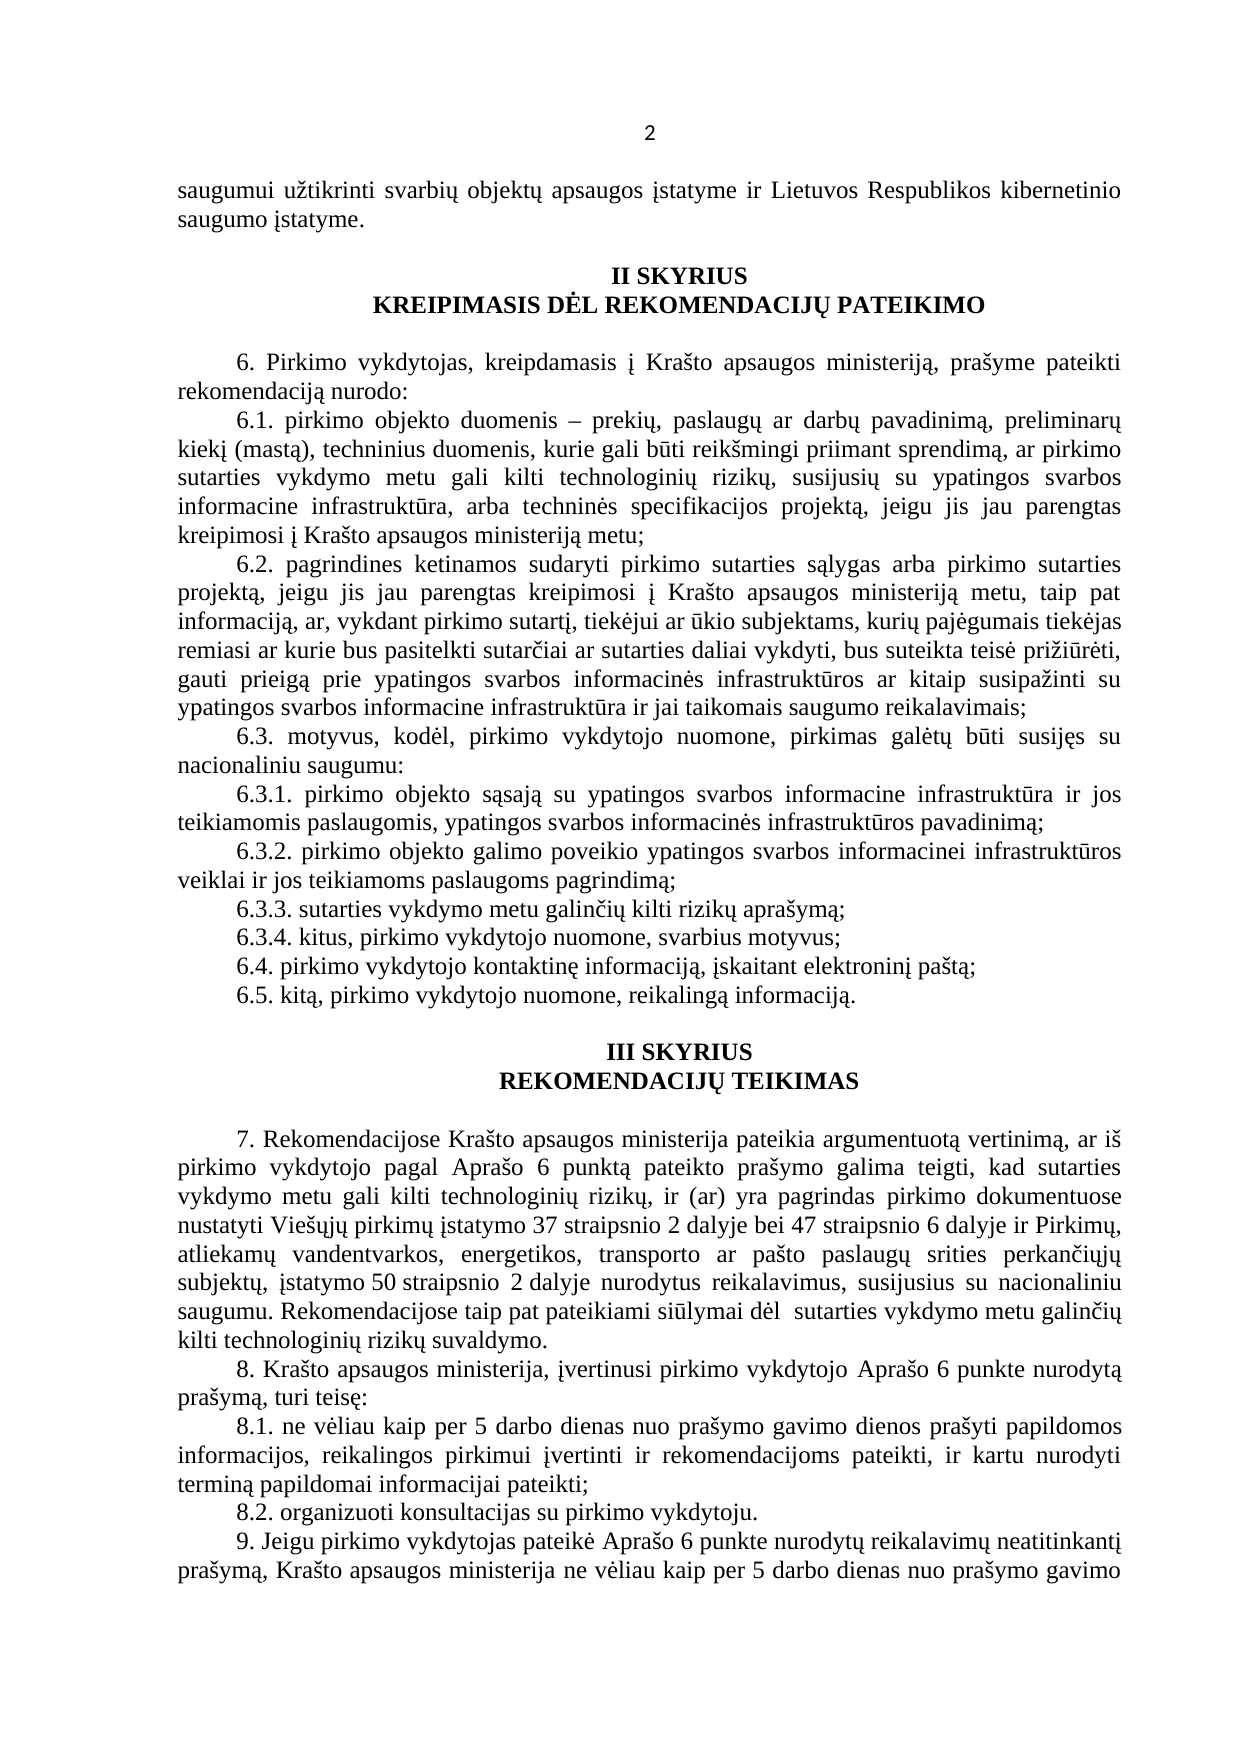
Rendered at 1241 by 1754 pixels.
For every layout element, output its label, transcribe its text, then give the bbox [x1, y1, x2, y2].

text 6.3.2. pirkimo objekto galimo poveikio ypatingos svarbos informacinei infrastruktūros veiklai ir jos teikiamoms paslaugoms pagrindimą; [177, 836, 1122, 894]
text 8.1. ne vėliau kaip per 5 darbo dienas nuo prašymo gavimo dienos prašyti papildomos informacijos, reikalingos pirkimui įvertinti ir rekomendacijoms pateikti, ir kartu nurodyti terminą papildomai informacijai pateikti; [177, 1411, 1122, 1497]
text 6.1. pirkimo objekto duomenis – prekių, paslaugų ar darbų pavadinimą, preliminarų kiekį (mastą), techninius duomenis, kurie gali būti reikšmingi priimant sprendimą, ar pirkimo sutarties vykdymo metu gali kilti technologinių rizikų, susijusių su ypatingos svarbos informacine infrastruktūra, arba techninės specifikacijos projektą, jeigu jis jau parengtas kreipimosi į Krašto apsaugos ministeriją metu; [177, 405, 1122, 549]
text 6.3.1. pirkimo objekto sąsają su ypatingos svarbos informacine infrastruktūra ir jos teikiamomis paslaugomis, ypatingos svarbos informacinės infrastruktūros pavadinimą; [177, 779, 1122, 836]
text 7. Rekomendacijose Krašto apsaugos ministerija pateikia argumentuotą vertinimą, ar iš pirkimo vykdytojo pagal Aprašo 6 punktą pateikto prašymo galima teigti, kad sutarties vykdymo metu gali kilti technologinių rizikų, ir (ar) yra pagrindas pirkimo dokumentuose nustatyti Viešųjų pirkimų įstatymo 37 straipsnio 2 dalyje bei 47 straipsnio 6 dalyje ir Pirkimų, atliekamų vandentvarkos, energetikos, transporto ar pašto paslaugų srities perkančiųjų subjektų, įstatymo 50 straipsnio 2 dalyje nurodytus reikalavimus, susijusius su nacionaliniu saugumu. Rekomendacijose taip pat pateikiami siūlymai dėl sutarties vykdymo metu galinčių kilti technologinių rizikų suvaldymo. [177, 1124, 1122, 1354]
text REKOMENDACIJŲ TEIKIMAS [177, 1066, 1122, 1095]
text 6.4. pirkimo vykdytojo kontaktinę informaciją, įskaitant elektroninį paštą; [177, 951, 1122, 980]
text III SKYRIUS [177, 1037, 1122, 1066]
text 6.3. motyvus, kodėl, pirkimo vykdytojo nuomone, pirkimas galėtų būti susijęs su nacionaliniu saugumu: [177, 721, 1122, 779]
text 9. Jeigu pirkimo vykdytojas pateikė Aprašo 6 punkte nurodytų reikalavimų neatitinkantį prašymą, Krašto apsaugos ministerija ne vėliau kaip per 5 darbo dienas nuo prašymo gavimo [177, 1526, 1122, 1584]
text 6.3.3. sutarties vykdymo metu galinčių kilti rizikų aprašymą; [177, 894, 1122, 922]
text 6.2. pagrindines ketinamos sudaryti pirkimo sutarties sąlygas arba pirkimo sutarties projektą, jeigu jis jau parengtas kreipimosi į Krašto apsaugos ministeriją metu, taip pat informaciją, ar, vykdant pirkimo sutartį, tiekėjui ar ūkio subjektams, kurių pajėgumais tiekėjas remiasi ar kurie bus pasitelkti sutarčiai ar sutarties daliai vykdyti, bus suteikta teisė prižiūrėti, gauti prieigą prie ypatingos svarbos informacinės infrastruktūros ar kitaip susipažinti su ypatingos svarbos informacine infrastruktūra ir jai taikomais saugumo reikalavimais; [177, 549, 1122, 721]
text saugumui užtikrinti svarbių objektų apsaugos įstatyme ir Lietuvos Respublikos kibernetinio saugumo įstatyme. [177, 175, 1122, 232]
text 8.2. organizuoti konsultacijas su pirkimo vykdytoju. [177, 1497, 1122, 1526]
text 8. Krašto apsaugos ministerija, įvertinusi pirkimo vykdytojo Aprašo 6 punkte nurodytą prašymą, turi teisę: [177, 1354, 1122, 1411]
text II SKYRIUS [177, 261, 1122, 290]
text 6.3.4. kitus, pirkimo vykdytojo nuomone, svarbius motyvus; [177, 922, 1122, 951]
text 6. Pirkimo vykdytojas, kreipdamasis į Krašto apsaugos ministeriją, prašyme pateikti rekomendaciją nurodo: [177, 347, 1122, 405]
text KREIPIMASIS DĖL REKOMENDACIJŲ PATEIKIMO [177, 290, 1122, 319]
text 6.5. kitą, pirkimo vykdytojo nuomone, reikalingą informaciją. [177, 980, 1122, 1009]
